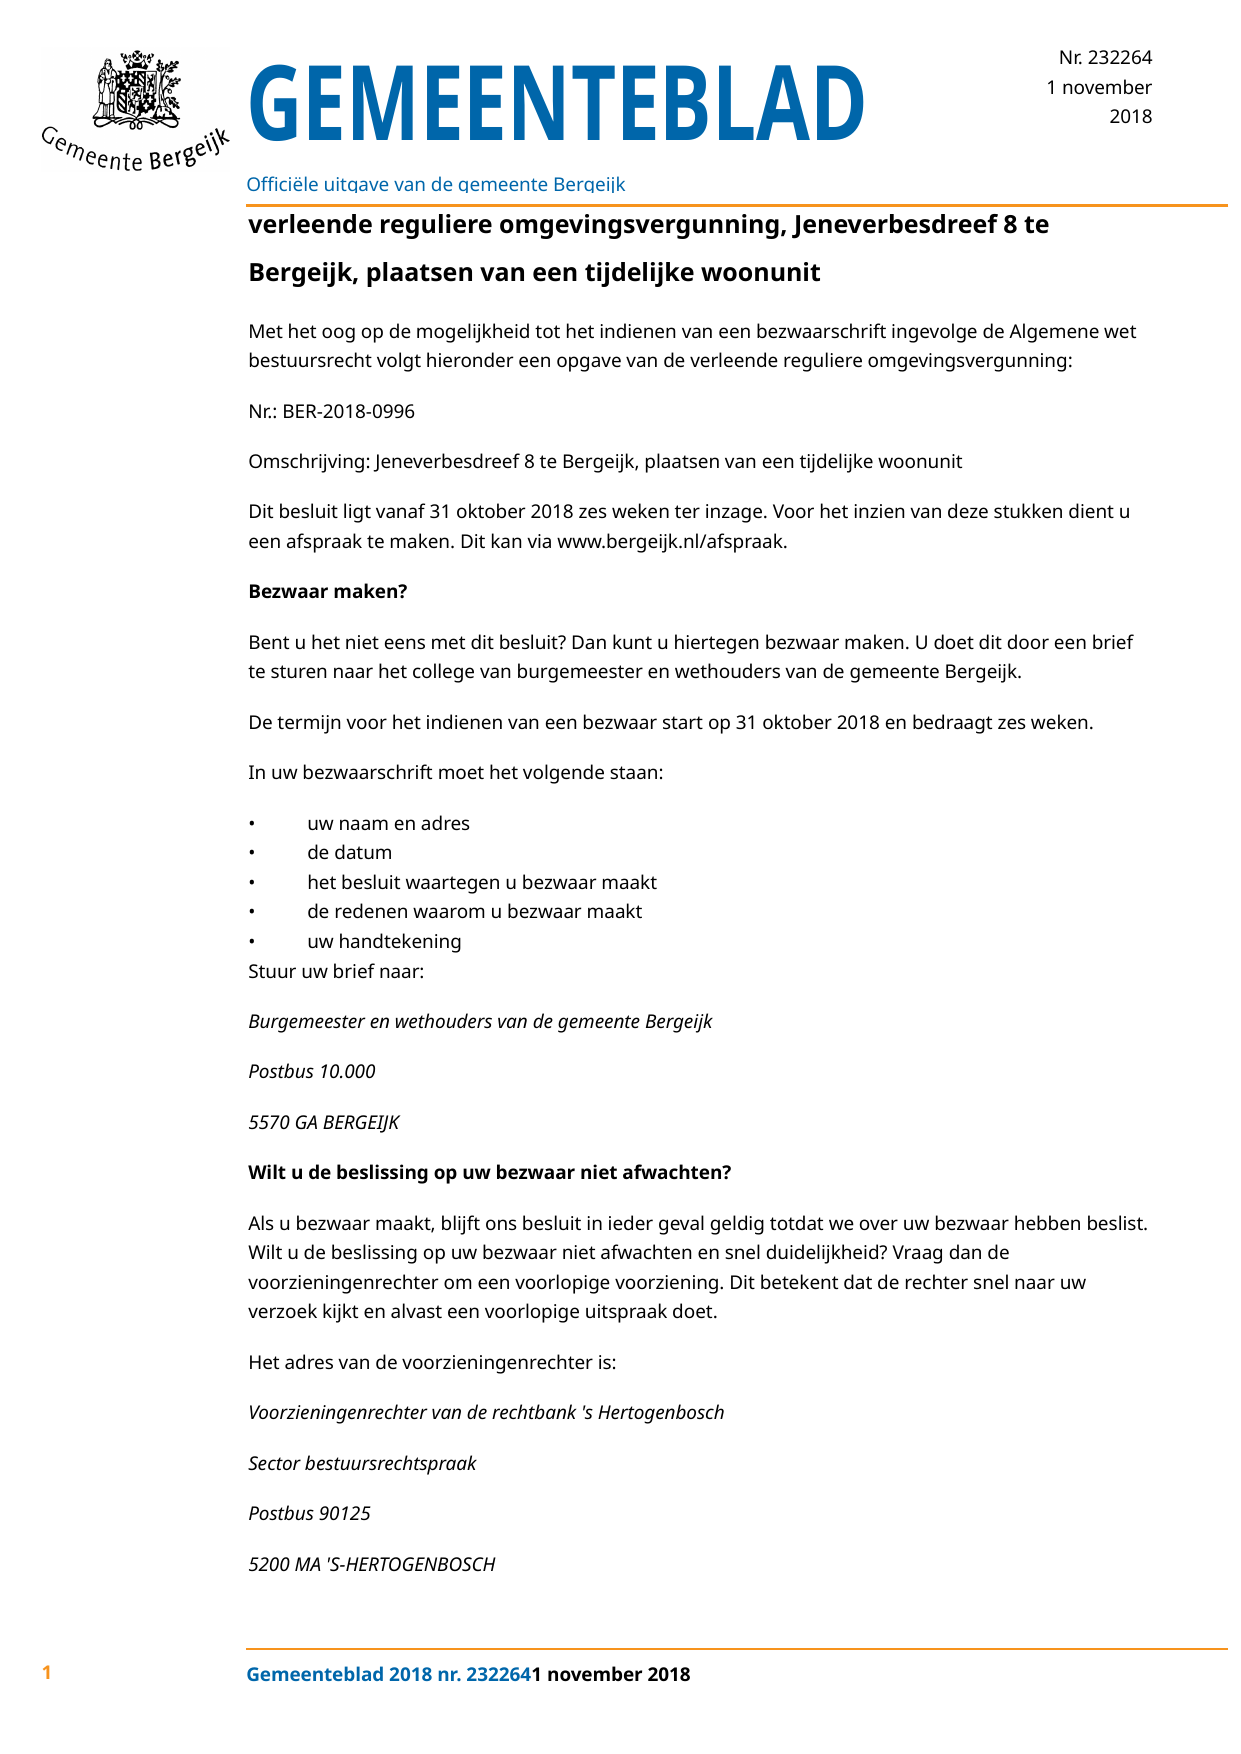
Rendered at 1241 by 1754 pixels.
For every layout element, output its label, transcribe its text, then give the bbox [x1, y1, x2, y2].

text Het adres van de voorzieningenrechter is: [248, 1349, 1152, 1375]
text Sector bestuursrechtspraak [248, 1450, 1152, 1476]
text Bent u het niet eens met dit besluit? Dan kunt u hiertegen bezwaar maken. U doet dit door een brief te sturen naar het college van burgemeester en wethouders van de gemeente Bergeijk. [248, 629, 1152, 684]
text Wilt u de beslissing op uw bezwaar niet afwachten? [248, 1159, 1152, 1185]
text Dit besluit ligt vanaf 31 oktober 2018 zes weken ter inzage. Voor het inzien van deze stukken dient u een afspraak te maken. Dit kan via www.bergeijk.nl/afspraak. [248, 499, 1152, 554]
text De termijn voor het indienen van een bezwaar start op 31 oktober 2018 en bedraagt zes weken. [248, 709, 1152, 735]
text Postbus 90125 [248, 1500, 1152, 1526]
text Bezwaar maken? [248, 579, 1152, 604]
text 5200 MA 'S-HERTOGENBOSCH [248, 1551, 1152, 1577]
list het besluit waartegen u bezwaar maakt [248, 869, 1152, 895]
list de redenen waarom u bezwaar maakt [248, 899, 1152, 924]
text In uw bezwaarschrift moet het volgende staan: [248, 759, 1152, 785]
list uw naam en adres [248, 810, 1152, 836]
text Met het oog op de mogelijkheid tot het indienen van een bezwaarschrift ingevolge de Algemene wet bestuursrecht volgt hieronder een opgave van de verleende reguliere omgevingsvergunning: [248, 318, 1152, 373]
list uw handtekening [248, 928, 1152, 954]
text Nr.: BER-2018-0996 [248, 398, 1152, 424]
list de datum [248, 839, 1152, 865]
text 5570 GA BERGEIJK [248, 1109, 1152, 1135]
text Postbus 10.000 [248, 1059, 1152, 1084]
text Stuur uw brief naar: [248, 958, 1152, 984]
text Voorzieningenrechter van de rechtbank 's Hertogenbosch [248, 1399, 1152, 1425]
text Omschrijving: Jeneverbesdreef 8 te Bergeijk, plaatsen van een tijdelijke woonunit [248, 448, 1152, 474]
text Burgemeester en wethouders van de gemeente Bergeijk [248, 1008, 1152, 1034]
text verleende reguliere omgevingsvergunning, Jeneverbesdreef 8 te Bergeijk, plaatsen van een tijdelijke woonunit [248, 207, 1152, 288]
text Als u bezwaar maakt, blijft ons besluit in ieder geval geldig totdat we over uw bezwaar hebben beslist. Wilt u de beslissing op uw bezwaar niet afwachten en snel duidelijkheid? Vraag dan de voorzieningenrechter om een voorlopige voorziening. Dit betekent dat de rechter snel naar uw verzoek kijkt en alvast een voorlopige uitspraak doet. [248, 1210, 1152, 1324]
picture [41, 47, 231, 172]
